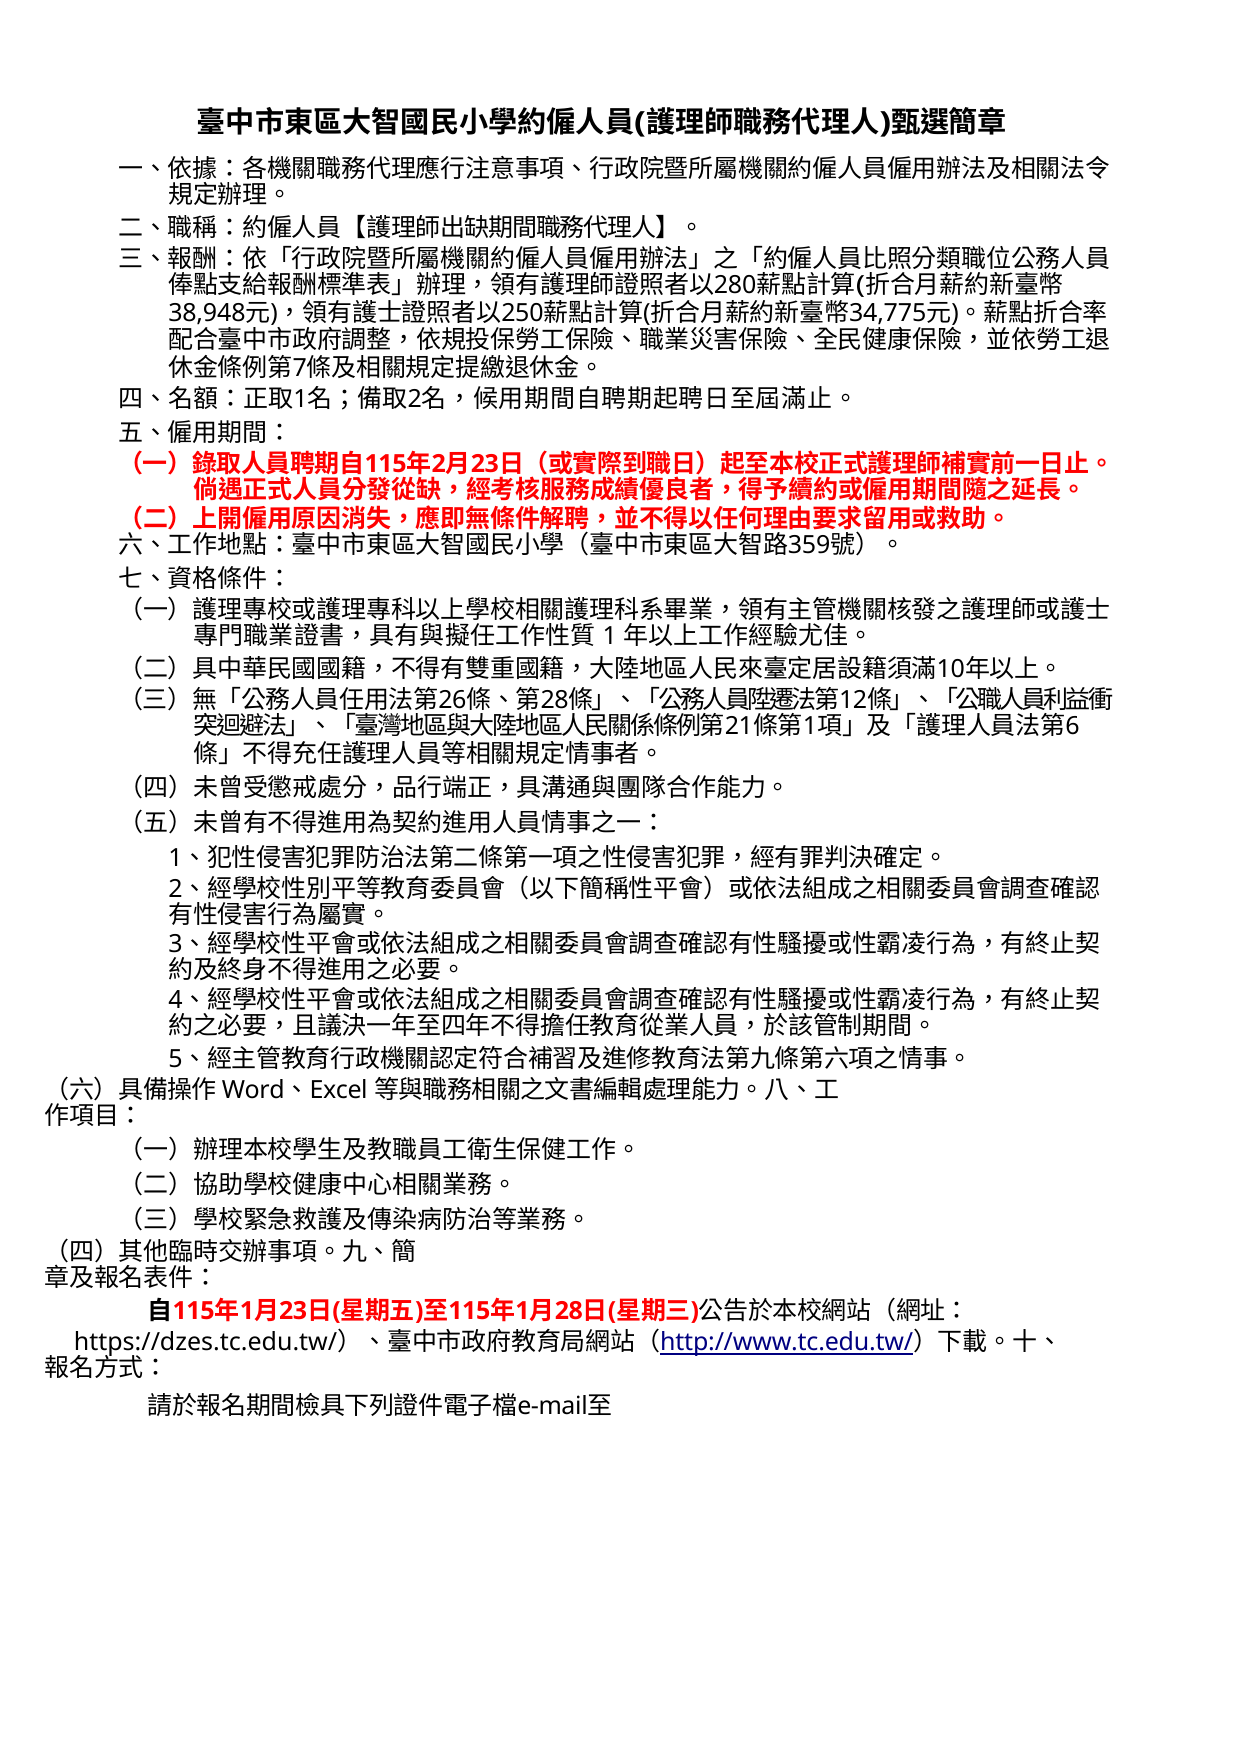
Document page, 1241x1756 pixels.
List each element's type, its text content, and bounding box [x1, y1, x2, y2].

text （四）未曾受懲戒處分，品行端正，具溝通與團隊合作能力。 [118, 769, 1196, 803]
text 自115年1月23日(星期五)至115年1月28日(星期三)公告於本校網站（網址： [147, 1293, 1196, 1326]
text 5、經主管教育行政機關認定符合補習及進修教育法第九條第六項之情事。 [168, 1041, 1196, 1074]
text （三）學校緊急救護及傳染病防治等業務。 [118, 1200, 1196, 1236]
text 七、資格條件： [118, 561, 1196, 594]
text 臺中市東區大智國民小學約僱人員(護理師職務代理人)甄選簡章 [196, 96, 1196, 142]
text 2、經學校性別平等教育委員會（以下簡稱性平會）或依法組成之相關委員會調查確認有性侵害行為屬實。 [168, 876, 1106, 931]
text （二）具中華民國國籍，不得有雙重國籍，大陸地區人民來臺定居設籍須滿10年以上。 [118, 651, 1196, 684]
text （四）其他臨時交辦事項。九、簡章及報名表件： [44, 1238, 419, 1293]
text https://dzes.tc.edu.tw/）、臺中市政府教育局網站（http://www.tc.edu.tw/）下載。十、報名方式： [44, 1329, 1048, 1384]
text （二）上開僱用原因消失，應即無條件解聘，並不得以任何理由要求留用或救助。六、工作地點：臺中市東區大智國民小學（臺中市東區大智路359號）。 [118, 506, 1019, 561]
text （五）未曾有不得進用為契約進用人員情事之一： [118, 803, 1196, 838]
text 請於報名期間檢具下列證件電子檔e-mail至 [147, 1384, 1196, 1422]
text （三）無「公務人員任用法第26條、第28條」、「公務人員陞遷法第12條」、「公職人員利益衝突迴避法」、「臺灣地區與大陸地區人民關係條例第21條第1項」及「護理人員法第6 條」不得充任護理人員等相關規定情事者。 [118, 687, 1119, 769]
text 一、依據：各機關職務代理應行注意事項、行政院暨所屬機關約僱人員僱用辦法及相關法令規定辦理。 [118, 155, 1119, 210]
text （一）辦理本校學生及教職員工衛生保健工作。 [118, 1132, 1196, 1165]
text （一）護理專校或護理專科以上學校相關護理科系畢業，領有主管機關核發之護理師或護士專門職業證書，具有與擬任工作性質 1 年以上工作經驗尤佳。 [118, 596, 1119, 651]
text 3、經學校性平會或依法組成之相關委員會調查確認有性騷擾或性霸凌行為，有終止契約及終身不得進用之必要。 [168, 931, 1106, 986]
text 1、犯性侵害犯罪防治法第二條第一項之性侵害犯罪，經有罪判決確定。 [168, 838, 1196, 873]
text 二、職稱：約僱人員【護理師出缺期間職務代理人】。 [118, 210, 1196, 243]
text 三、報酬：依「行政院暨所屬機關約僱人員僱用辦法」之「約僱人員比照分類職位公務人員俸點支給報酬標準表」辦理，領有護理師證照者以280薪點計算(折合月薪約新臺幣 38,948元)，領有護士證照者以250薪點計算(折合月薪約新臺幣34,775元)。薪點折合率配合臺中市政府調整，依規投保勞工保險、職業災害保險、全民健康保險，並依勞工退休金條例第7條及相關規定提繳退休金。 [118, 246, 1119, 384]
text （二）協助學校健康中心相關業務。 [118, 1165, 1196, 1200]
text 四、名額：正取1名；備取2名，候用期間自聘期起聘日至屆滿止。 [118, 384, 1196, 413]
subtitle （一）錄取人員聘期自115年2月23日（或實際到職日）起至本校正式護理師補實前一日止。倘遇正式人員分發從缺，經考核服務成績優良者，得予續約或僱用期間隨之延長。 [118, 451, 1107, 506]
text （六）具備操作 Word、Excel 等與職務相關之文書編輯處理能力。八、工作項目： [44, 1077, 844, 1132]
text 4、經學校性平會或依法組成之相關委員會調查確認有性騷擾或性霸凌行為，有終止契約之必要，且議決一年至四年不得擔任教育從業人員，於該管制期間。 [168, 986, 1106, 1041]
text 五、僱用期間： [118, 413, 1196, 448]
